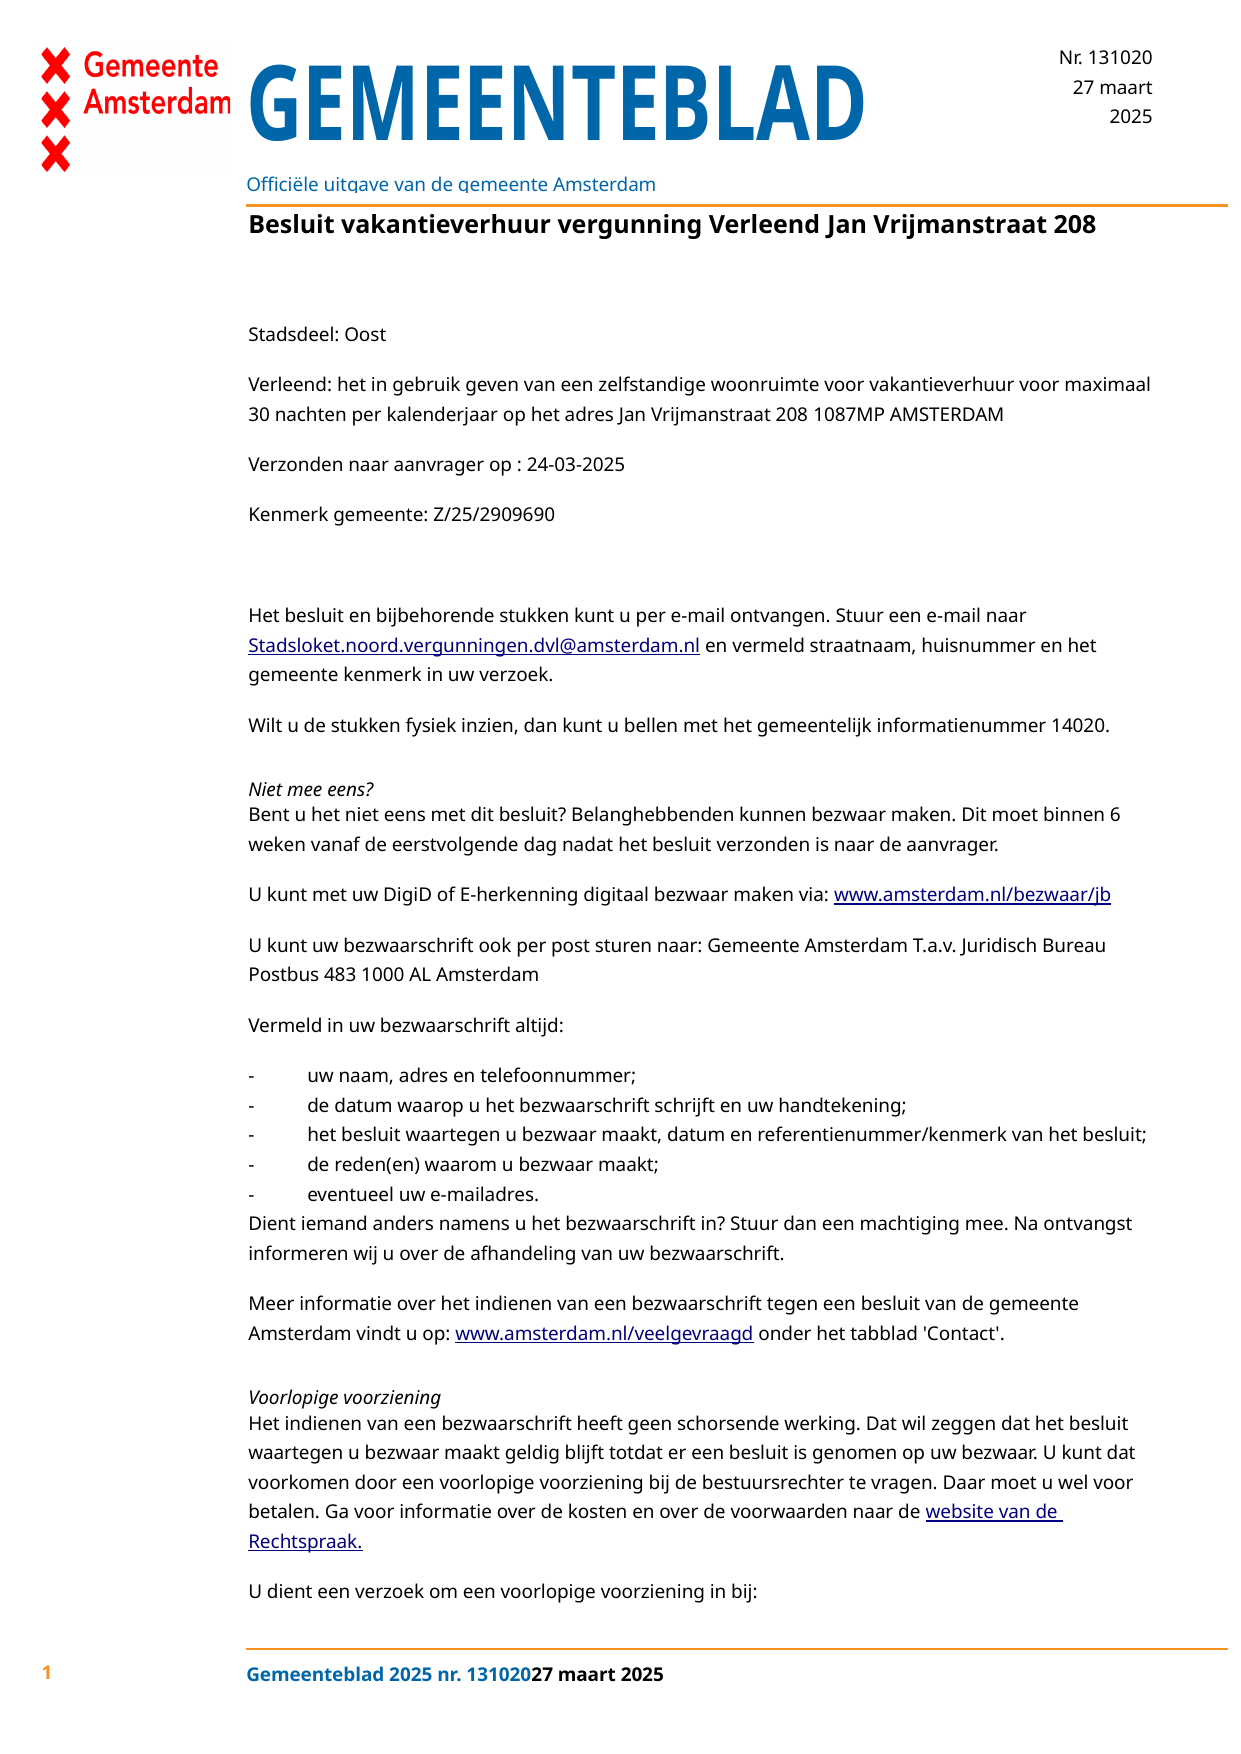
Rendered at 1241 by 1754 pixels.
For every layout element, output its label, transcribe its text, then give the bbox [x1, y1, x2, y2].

text Besluit vakantieverhuur vergunning Verleend Jan Vrijmanstraat 208 [248, 207, 1152, 241]
list de reden(en) waarom u bezwaar maakt; [248, 1151, 1152, 1177]
list het besluit waartegen u bezwaar maakt, datum en referentienummer/kenmerk van het besluit; [248, 1122, 1152, 1147]
list de datum waarop u het bezwaarschrift schrijft en uw handtekening; [248, 1092, 1152, 1118]
text U kunt uw bezwaarschrift ook per post sturen naar: Gemeente Amsterdam T.a.v. Juridisch Bureau Postbus 483 1000 AL Amsterdam [248, 932, 1152, 987]
text Vermeld in uw bezwaarschrift altijd: [248, 1012, 1152, 1038]
text Het besluit en bijbehorende stukken kunt u per e-mail ontvangen. Stuur een e-mail naar Stadsloket.noord.vergunningen.dvl@amsterdam.nl en vermeld straatnaam, huisnummer en het gemeente kenmerk in uw verzoek. [248, 602, 1152, 687]
text Voorlopige voorziening [248, 1384, 1152, 1410]
text Het indienen van een bezwaarschrift heeft geen schorsende werking. Dat wil zeggen dat het besluit waartegen u bezwaar maakt geldig blijft totdat er een besluit is genomen op uw bezwaar. U kunt dat voorkomen door een voorlopige voorziening bij de bestuursrechter te vragen. Daar moet u wel voor betalen. Ga voor informatie over de kosten en over de voorwaarden naar de website van de Rechtspraak. [248, 1410, 1152, 1554]
list uw naam, adres en telefoonnummer; [248, 1062, 1152, 1088]
picture [41, 47, 231, 172]
list eventueel uw e-mailadres. [248, 1181, 1152, 1207]
text Bent u het niet eens met dit besluit? Belanghebbenden kunnen bezwaar maken. Dit moet binnen 6 weken vanaf de eerstvolgende dag nadat het besluit verzonden is naar de aanvrager. [248, 802, 1152, 857]
text Meer informatie over het indienen van een bezwaarschrift tegen een besluit van de gemeente Amsterdam vindt u op: www.amsterdam.nl/veelgevraagd onder het tabblad 'Contact'. [248, 1290, 1152, 1346]
text Dient iemand anders namens u het bezwaarschrift in? Stuur dan een machtiging mee. Na ontvangst informeren wij u over de afhandeling van uw bezwaarschrift. [248, 1210, 1152, 1266]
text Niet mee eens? [248, 776, 1152, 802]
text U kunt met uw DigiD of E-herkenning digitaal bezwaar maken via: www.amsterdam.nl/bezwaar/jb [248, 882, 1152, 907]
text Kenmerk gemeente: Z/25/2909690 [248, 502, 1152, 527]
text Stadsdeel: Oost [248, 321, 1152, 346]
text Wilt u de stukken fysiek inzien, dan kunt u bellen met het gemeentelijk informatienummer 14020. [248, 712, 1152, 738]
text Verzonden naar aanvrager op : 24-03-2025 [248, 451, 1152, 477]
text U dient een verzoek om een voorlopige voorziening in bij: [248, 1578, 1152, 1604]
text Verleend: het in gebruik geven van een zelfstandige woonruimte voor vakantieverhuur voor maximaal 30 nachten per kalenderjaar op het adres Jan Vrijmanstraat 208 1087MP AMSTERDAM [248, 371, 1152, 426]
